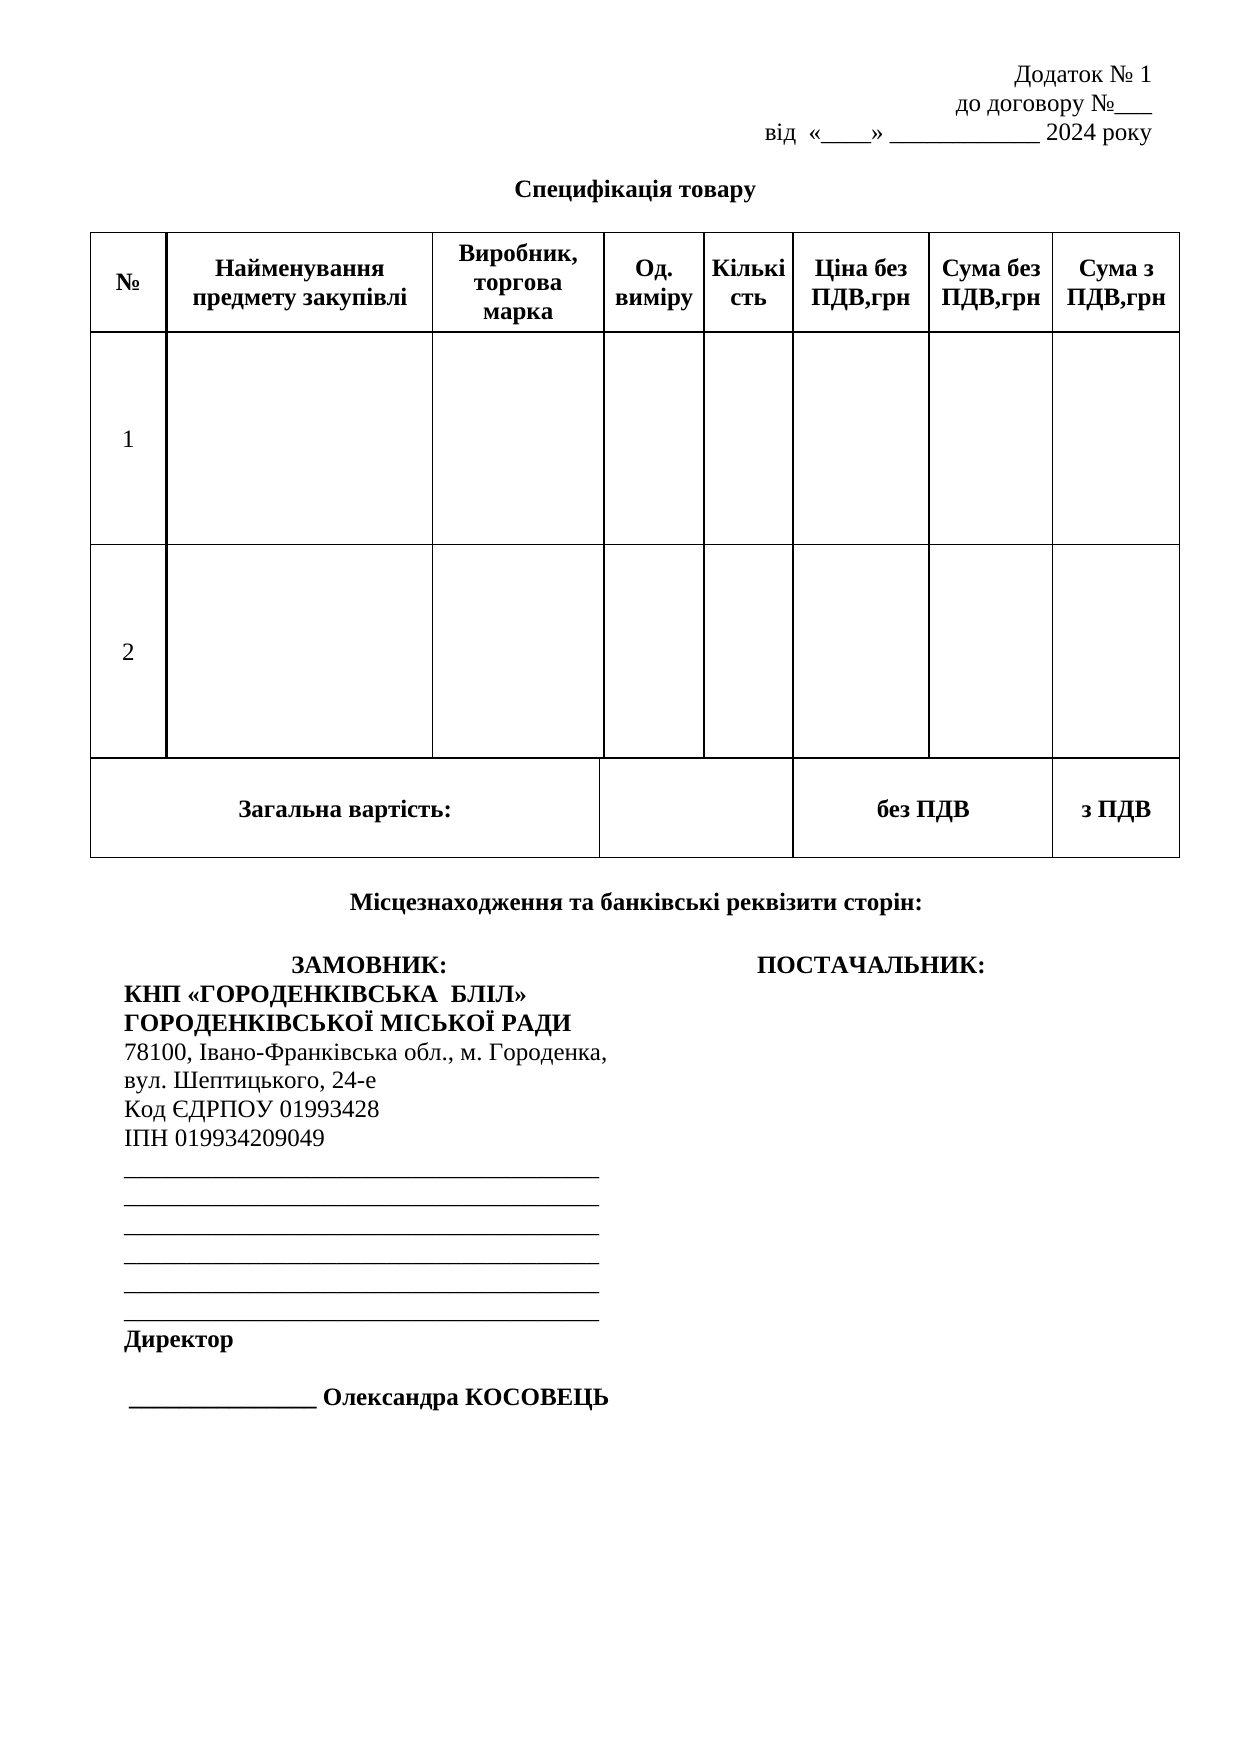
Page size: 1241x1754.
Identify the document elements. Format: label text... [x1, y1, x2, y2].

table_cell без ПДВ [794, 759, 1052, 857]
table_cell [930, 333, 1052, 544]
table_cell [1053, 333, 1179, 544]
table_cell 2 [91, 545, 165, 757]
table_header Виробник, торгова марка [433, 233, 603, 331]
table_header Найменування предмету закупівлі [168, 233, 432, 331]
table_header Од. виміру [605, 233, 703, 331]
table_cell Загальна вартість: [91, 759, 599, 857]
text до договору №___ [709, 88, 1152, 117]
table_header Ціна без ПДВ,грн [794, 233, 928, 331]
table_header Сума з ПДВ,грн [1053, 233, 1179, 331]
table_cell [705, 545, 792, 757]
table_cell з ПДВ [1053, 759, 1179, 857]
table_cell [794, 545, 928, 757]
text Місцезнаходження та банківські реквізити сторін: [118, 887, 1154, 916]
table_cell [605, 545, 703, 757]
table_cell [600, 759, 792, 857]
table_header Кількість [705, 233, 792, 331]
table_cell [168, 545, 432, 757]
table_cell [605, 333, 703, 544]
table_cell [168, 333, 432, 544]
table_cell [433, 333, 603, 544]
table_header Сума без ПДВ,грн [930, 233, 1052, 331]
table_cell 1 [91, 333, 165, 544]
table_header ЗАМОВНИК: КНП «ГОРОДЕНКІВСЬКА БЛІЛ» ГОРОДЕНКІВСЬКОЇ МІСЬКОЇ РАДИ 78100, Івано-Франківська обл., м. Городенка, вул. Шептицького, 24-е Код ЄДРПОУ 01993428 ІПН 019934209049 ______________________________________ ______________________________________ ______________________________________ ______________________________________ ______________________________________ ______________________________________ Директор _______________ Олександра КОСОВЕЦЬ [118, 945, 620, 1416]
table_header № [91, 233, 165, 331]
table_cell [930, 545, 1052, 757]
table_cell [433, 545, 603, 757]
text від «____» ____________ 2024 року [709, 117, 1152, 145]
table_cell [705, 333, 792, 544]
text Специфікація товару [118, 174, 1152, 203]
text Додаток № 1 [709, 59, 1152, 88]
table_cell [794, 333, 928, 544]
table_cell [1053, 545, 1179, 757]
table_header ПОСТАЧАЛЬНИК: [620, 945, 1122, 1416]
